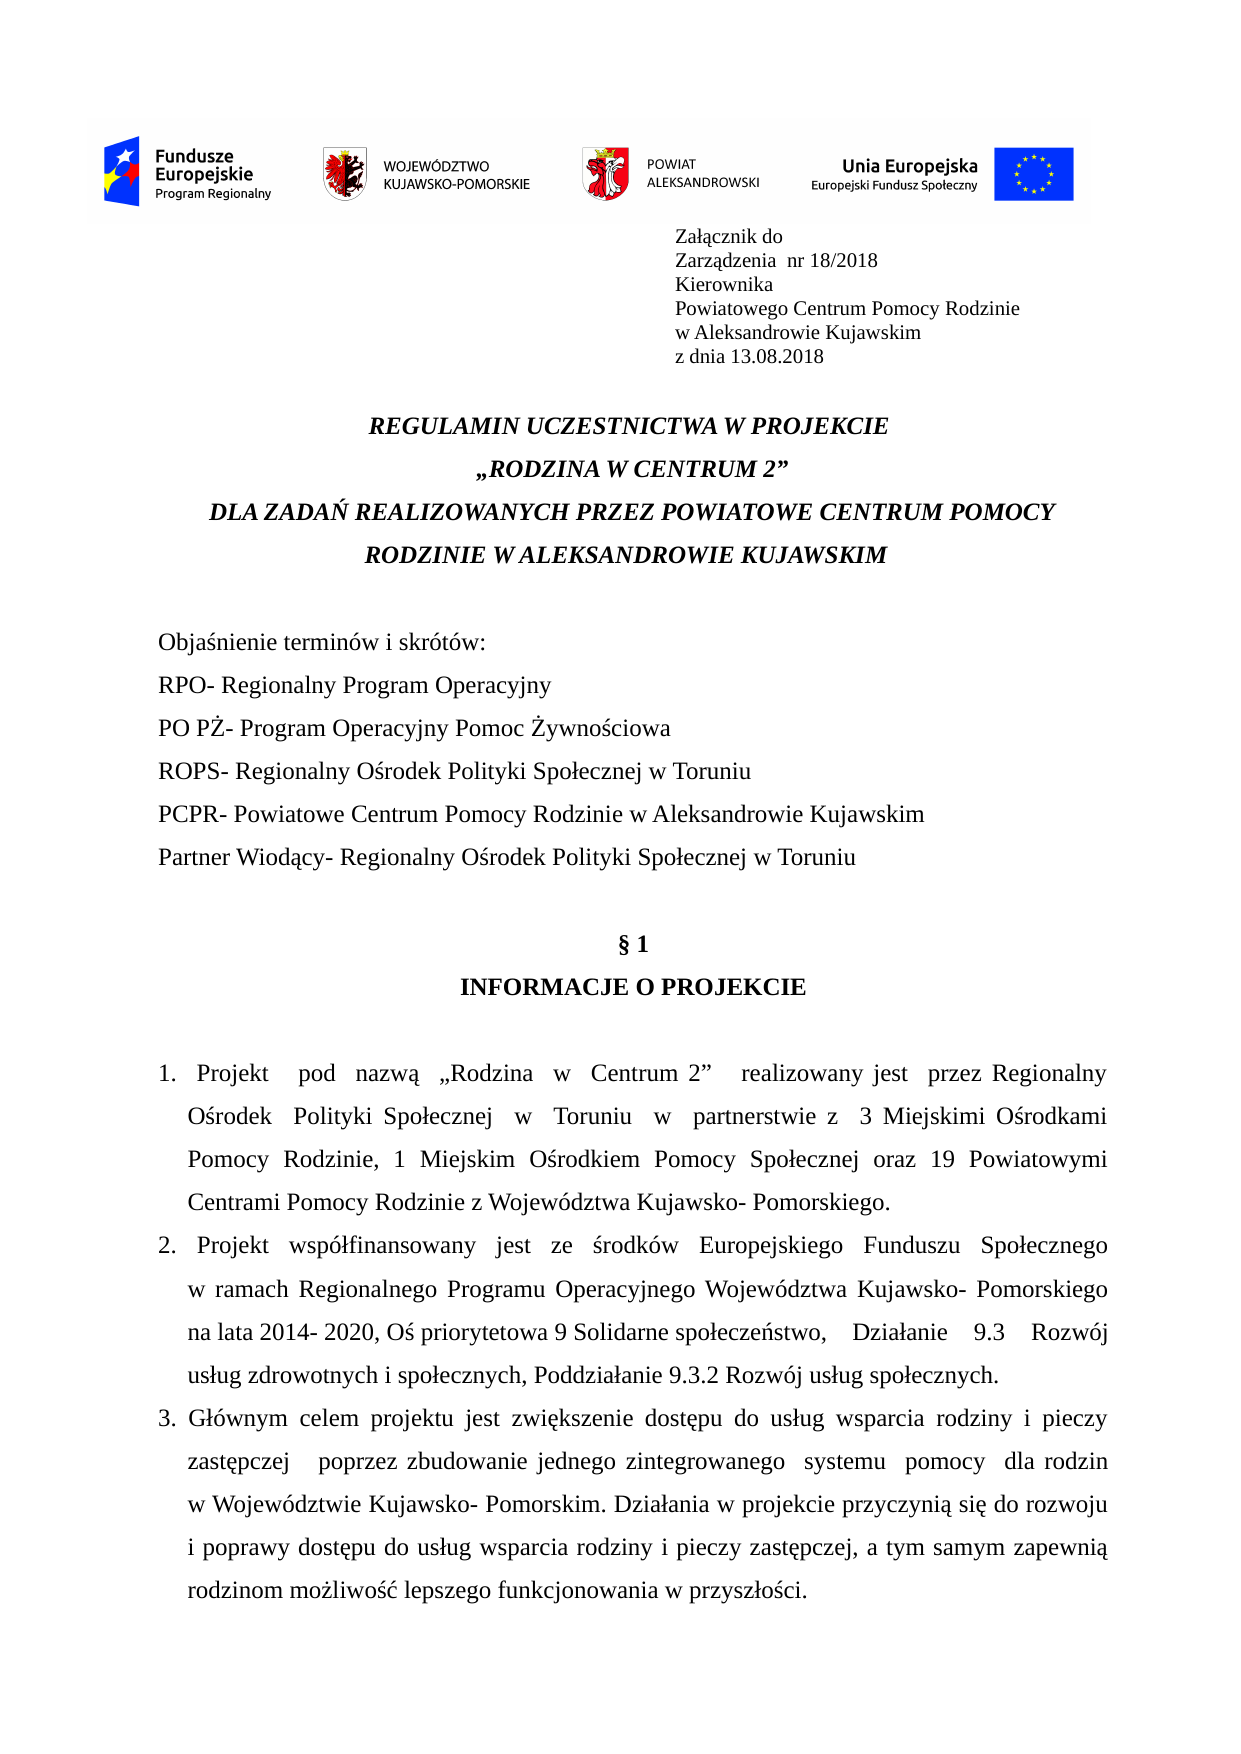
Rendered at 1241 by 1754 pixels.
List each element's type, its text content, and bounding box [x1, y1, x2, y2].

text Partner Wiodący- Regionalny Ośrodek Polityki Społecznej w Toruniu [158, 842, 1109, 871]
text z dnia 13.08.2018 [158, 344, 1020, 368]
text Kierownika [158, 272, 1020, 296]
text INFORMACJE O PROJEKCIE [158, 972, 1109, 1001]
text Zarządzenia nr 18/2018 [158, 248, 1020, 272]
text PCPR- Powiatowe Centrum Pomocy Rodzinie w Aleksandrowie Kujawskim [158, 799, 1109, 828]
text „RODZINA W CENTRUM 2” [158, 454, 1109, 483]
list Głównym celem projektu jest zwiększenie dostępu do usług wsparcia rodziny i pieczy zastępczej poprzez zbudowanie jednego zintegrowanego systemu pomocy dla rodzin w Województwie Kujawsko- Pomorskim. Działania w projekcie przyczynią się do rozwoju i poprawy dostępu do usług wsparcia rodziny i pieczy zastępczej, a tym samym zapewnią rodzinom możliwość lepszego funkcjonowania w przyszłości. [158, 1403, 1109, 1604]
text Objaśnienie terminów i skrótów: [158, 627, 1109, 656]
list Projekt pod nazwą „Rodzina w Centrum 2” realizowany jest przez Regionalny Ośrodek Polityki Społecznej w Toruniu w partnerstwie z 3 Miejskimi Ośrodkami Pomocy Rodzinie, 1 Miejskim Ośrodkiem Pomocy Społecznej oraz 19 Powiatowymi Centrami Pomocy Rodzinie z Województwa Kujawsko- Pomorskiego. [158, 1058, 1109, 1216]
text DLA ZADAŃ REALIZOWANYCH PRZEZ POWIATOWE CENTRUM POMOCY RODZINIE W ALEKSANDROWIE KUJAWSKIM [158, 497, 1109, 569]
text Powiatowego Centrum Pomocy Rodzinie [158, 296, 1020, 320]
picture [87, 118, 1092, 224]
list Projekt współfinansowany jest ze środków Europejskiego Funduszu Społecznego w ramach Regionalnego Programu Operacyjnego Województwa Kujawsko- Pomorskiego na lata 2014- 2020, Oś priorytetowa 9 Solidarne społeczeństwo, Działanie 9.3 Rozwój usług zdrowotnych i społecznych, Poddziałanie 9.3.2 Rozwój usług społecznych. [158, 1231, 1109, 1389]
text w Aleksandrowie Kujawskim [158, 320, 1020, 344]
text REGULAMIN UCZESTNICTWA W PROJEKCIE [158, 411, 1109, 440]
text § 1 [158, 929, 1109, 957]
text ROPS- Regionalny Ośrodek Polityki Społecznej w Toruniu [158, 756, 1109, 785]
text RPO- Regionalny Program Operacyjny [158, 670, 1109, 699]
text PO PŻ- Program Operacyjny Pomoc Żywnościowa [158, 713, 1109, 742]
text Załącznik do [158, 224, 1020, 248]
